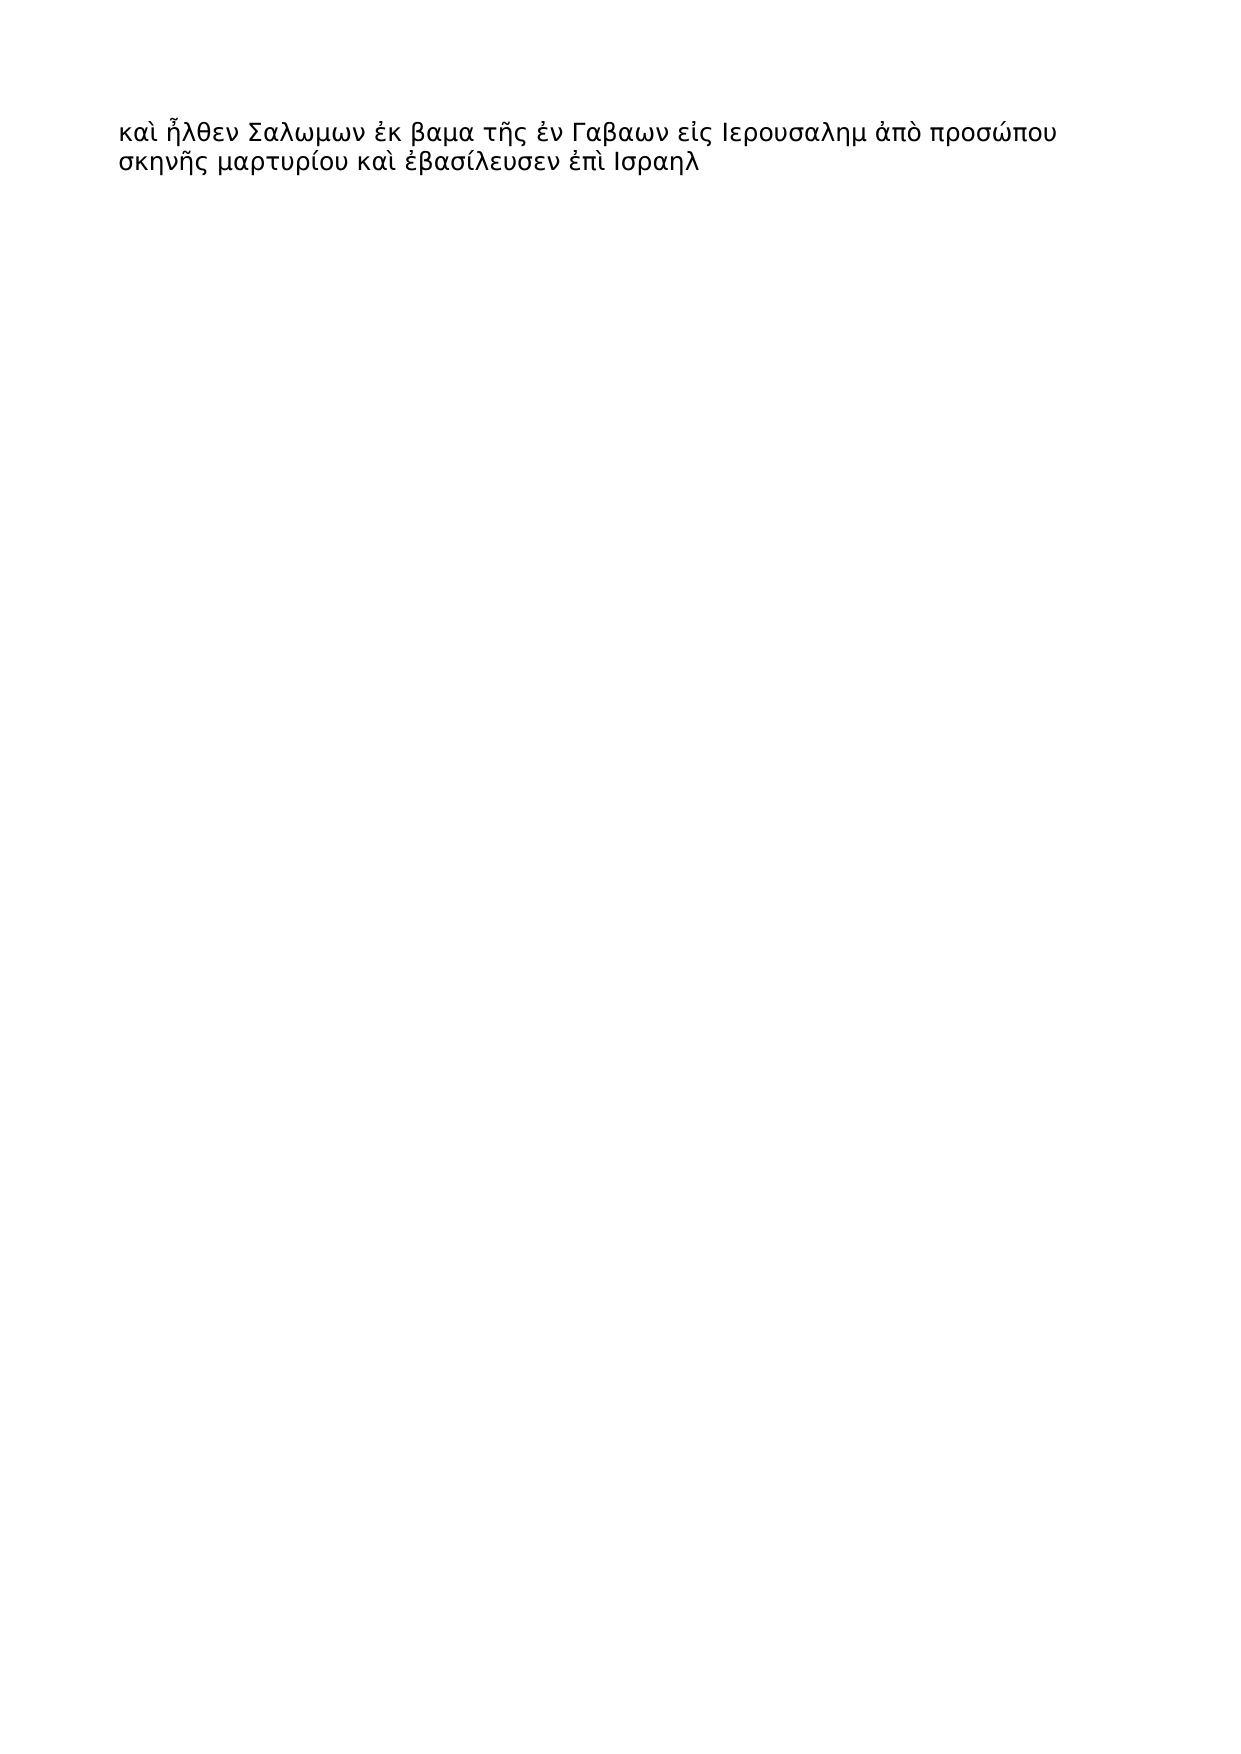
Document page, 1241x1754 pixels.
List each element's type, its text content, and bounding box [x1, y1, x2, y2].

text καὶ ἦλθεν Σαλωμων ἐκ βαμα τῆς ἐν Γαβαων εἰς Ιερουσαλημ ἀπὸ προσώπου σκηνῆς μαρτυρίου καὶ ἐβασίλευσεν ἐπὶ Ισραηλ [118, 118, 1122, 176]
